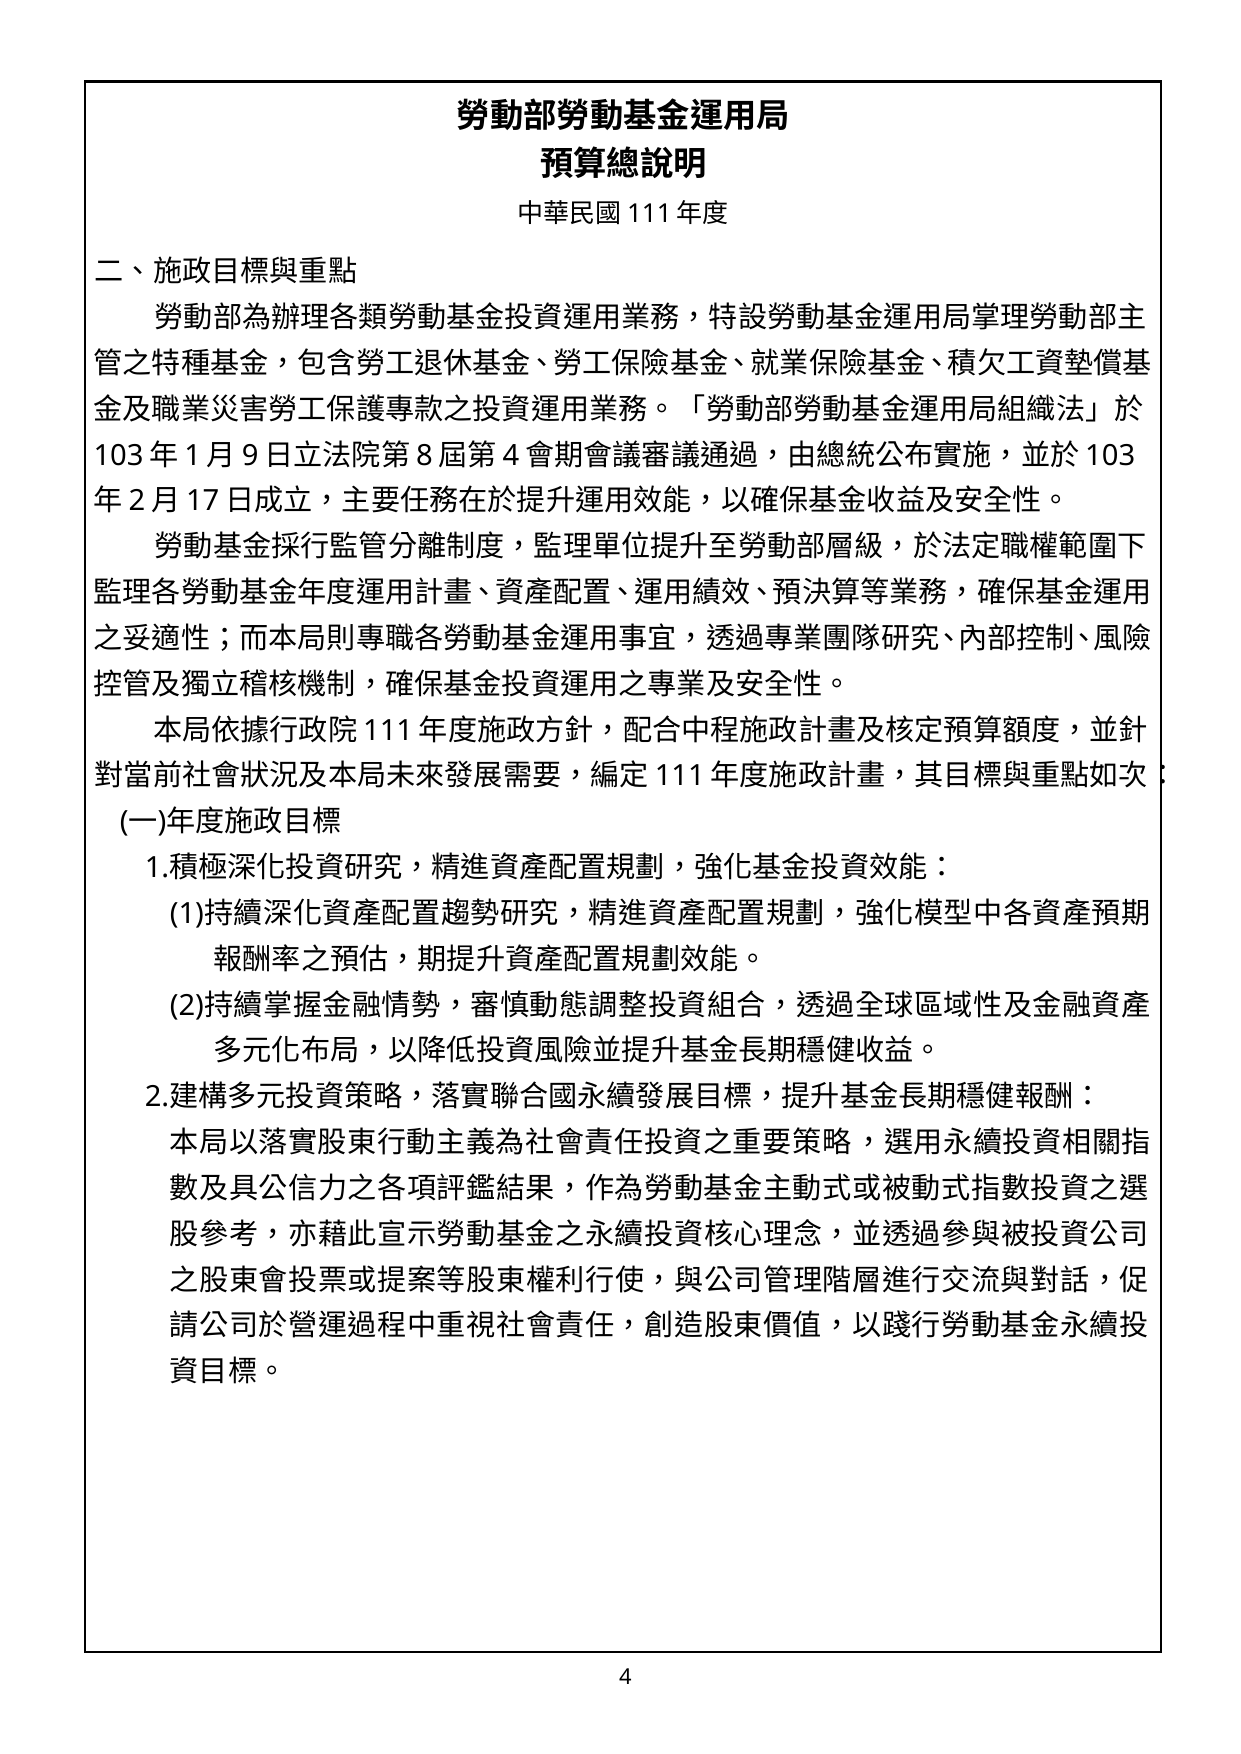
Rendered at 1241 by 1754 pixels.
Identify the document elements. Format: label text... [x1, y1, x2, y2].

text 二、施政目標與重點 [94, 245, 1152, 291]
text 勞動基金採行監管分離制度，監理單位提升至勞動部層級，於法定職權範圍下監理各勞動基金年度運用計畫、資產配置、運用績效、預決算等業務，確保基金運用之妥適性；而本局則專職各勞動基金運用事宜，透過專業團隊研究、內部控制、風險控管及獨立稽核機制，確保基金投資運用之專業及安全性。 [93, 520, 1152, 703]
text 2.建構多元投資策略，落實聯合國永續發展目標，提升基金長期穩健報酬： [144, 1070, 1152, 1116]
text (一)年度施政目標 [119, 795, 1152, 841]
text 1.積極深化投資研究，精進資產配置規劃，強化基金投資效能： [144, 841, 1152, 887]
text (2)持續掌握金融情勢，審慎動態調整投資組合，透過全球區域性及金融資產多元化布局，以降低投資風險並提升基金長期穩健收益。 [169, 978, 1152, 1070]
text 勞動部為辦理各類勞動基金投資運用業務，特設勞動基金運用局掌理勞動部主管之特種基金，包含勞工退休基金、勞工保險基金、就業保險基金、積欠工資墊償基金及職業災害勞工保護專款之投資運用業務。「勞動部勞動基金運用局組織法」於103年1月9日立法院第8屆第4會期會議審議通過，由總統公布實施，並於103年2月17日成立，主要任務在於提升運用效能，以確保基金收益及安全性。 [93, 291, 1152, 520]
text 本局以落實股東行動主義為社會責任投資之重要策略，選用永續投資相關指數及具公信力之各項評鑑結果，作為勞動基金主動式或被動式指數投資之選股參考，亦藉此宣示勞動基金之永續投資核心理念，並透過參與被投資公司之股東會投票或提案等股東權利行使，與公司管理階層進行交流與對話，促請公司於營運過程中重視社會責任，創造股東價值，以踐行勞動基金永續投資目標。 [169, 1116, 1152, 1391]
text (1)持續深化資產配置趨勢研究，精進資產配置規劃，強化模型中各資產預期報酬率之預估，期提升資產配置規劃效能。 [169, 887, 1152, 978]
text 本局依據行政院111年度施政方針，配合中程施政計畫及核定預算額度，並針對當前社會狀況及本局未來發展需要，編定111年度施政計畫，其目標與重點如次： [94, 703, 1152, 795]
